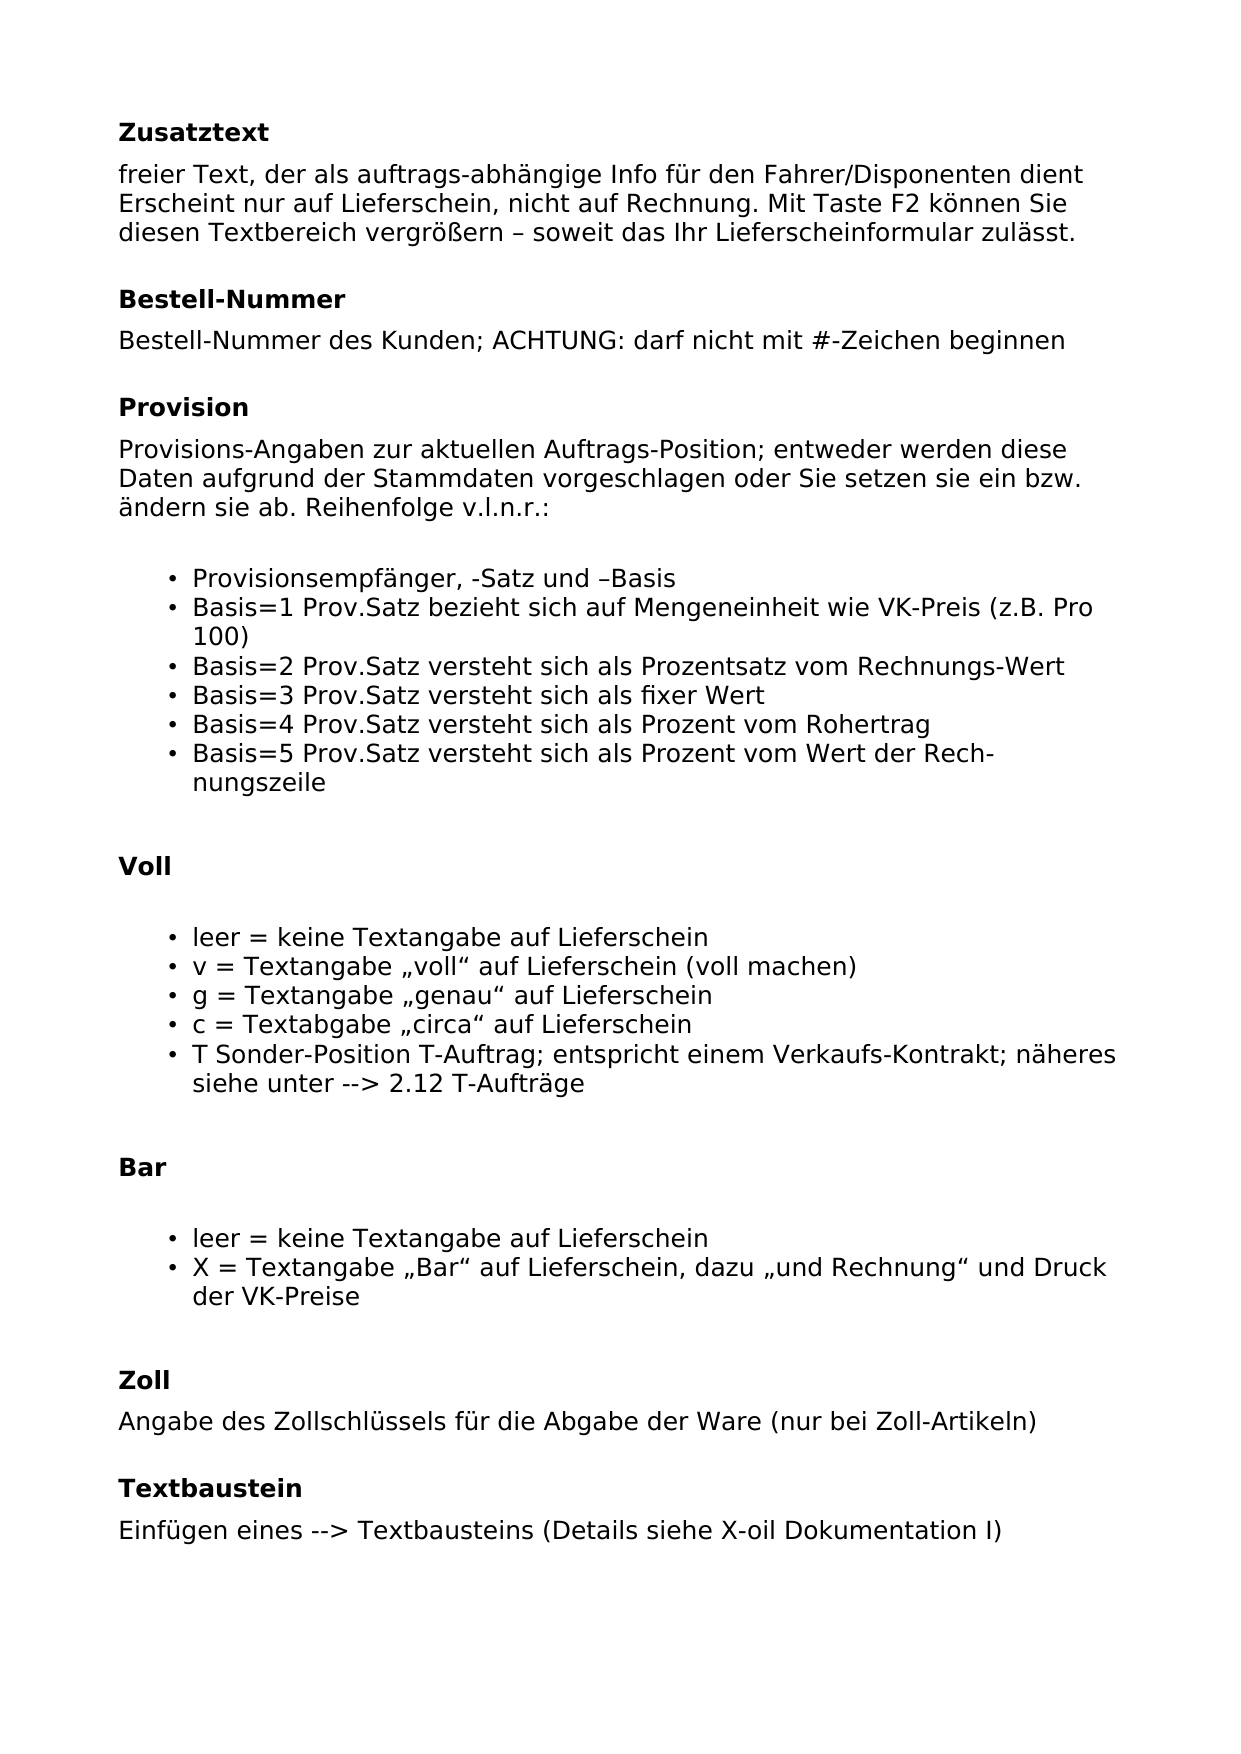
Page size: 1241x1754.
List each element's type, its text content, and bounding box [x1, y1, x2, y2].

list Basis=4 Prov.Satz versteht sich als Prozent vom Rohertrag [177, 710, 1122, 739]
text Einfügen eines --> Textbausteins (Details siehe X-oil Dokumentation I) [118, 1516, 1122, 1545]
subtitle Provision [118, 393, 1122, 422]
list v = Textangabe „voll“ auf Lieferschein (voll machen) [177, 952, 1122, 982]
text Provisions-Angaben zur aktuellen Auftrags-Position; entweder werden diese Daten aufgrund der Stammdaten vorgeschlagen oder Sie setzen sie ein bzw. ändern sie ab. Reihenfolge v.l.n.r.: [118, 435, 1122, 522]
subtitle Zoll [118, 1366, 1122, 1395]
list leer = keine Textangabe auf Lieferschein [177, 1224, 1122, 1253]
list Basis=1 Prov.Satz bezieht sich auf Mengeneinheit wie VK-Preis (z.B. Pro 100) [177, 593, 1122, 652]
subtitle Voll [118, 852, 1122, 881]
list g = Textangabe „genau“ auf Lieferschein [177, 982, 1122, 1011]
subtitle Zusatztext [118, 118, 1122, 147]
list Basis=5 Prov.Satz versteht sich als Prozent vom Wert der Rech-nungszeile [177, 739, 1122, 798]
subtitle Textbaustein [118, 1474, 1122, 1503]
text freier Text, der als auftrags-abhängige Info für den Fahrer/Disponenten dient Erscheint nur auf Lieferschein, nicht auf Rechnung. Mit Taste F2 können Sie diesen Textbereich vergrößern – soweit das Ihr Lieferscheinformular zulässt. [118, 160, 1122, 247]
list Basis=3 Prov.Satz versteht sich als fixer Wert [177, 681, 1122, 710]
text Angabe des Zollschlüssels für die Abgabe der Ware (nur bei Zoll-Artikeln) [118, 1407, 1122, 1437]
text Bestell-Nummer des Kunden; ACHTUNG: darf nicht mit #-Zeichen beginnen [118, 326, 1122, 356]
subtitle Bestell-Nummer [118, 285, 1122, 314]
subtitle Bar [118, 1153, 1122, 1182]
list Provisionsempfänger, -Satz und –Basis [177, 564, 1122, 593]
list X = Textangabe „Bar“ auf Lieferschein, dazu „und Rechnung“ und Druck der VK-Preise [177, 1253, 1122, 1311]
list Basis=2 Prov.Satz versteht sich als Prozentsatz vom Rechnungs-Wert [177, 652, 1122, 681]
list c = Textabgabe „circa“ auf Lieferschein [177, 1011, 1122, 1040]
list T Sonder-Position T-Auftrag; entspricht einem Verkaufs-Kontrakt; näheres siehe unter --> 2.12 T-Aufträge [177, 1040, 1122, 1098]
list leer = keine Textangabe auf Lieferschein [177, 923, 1122, 952]
